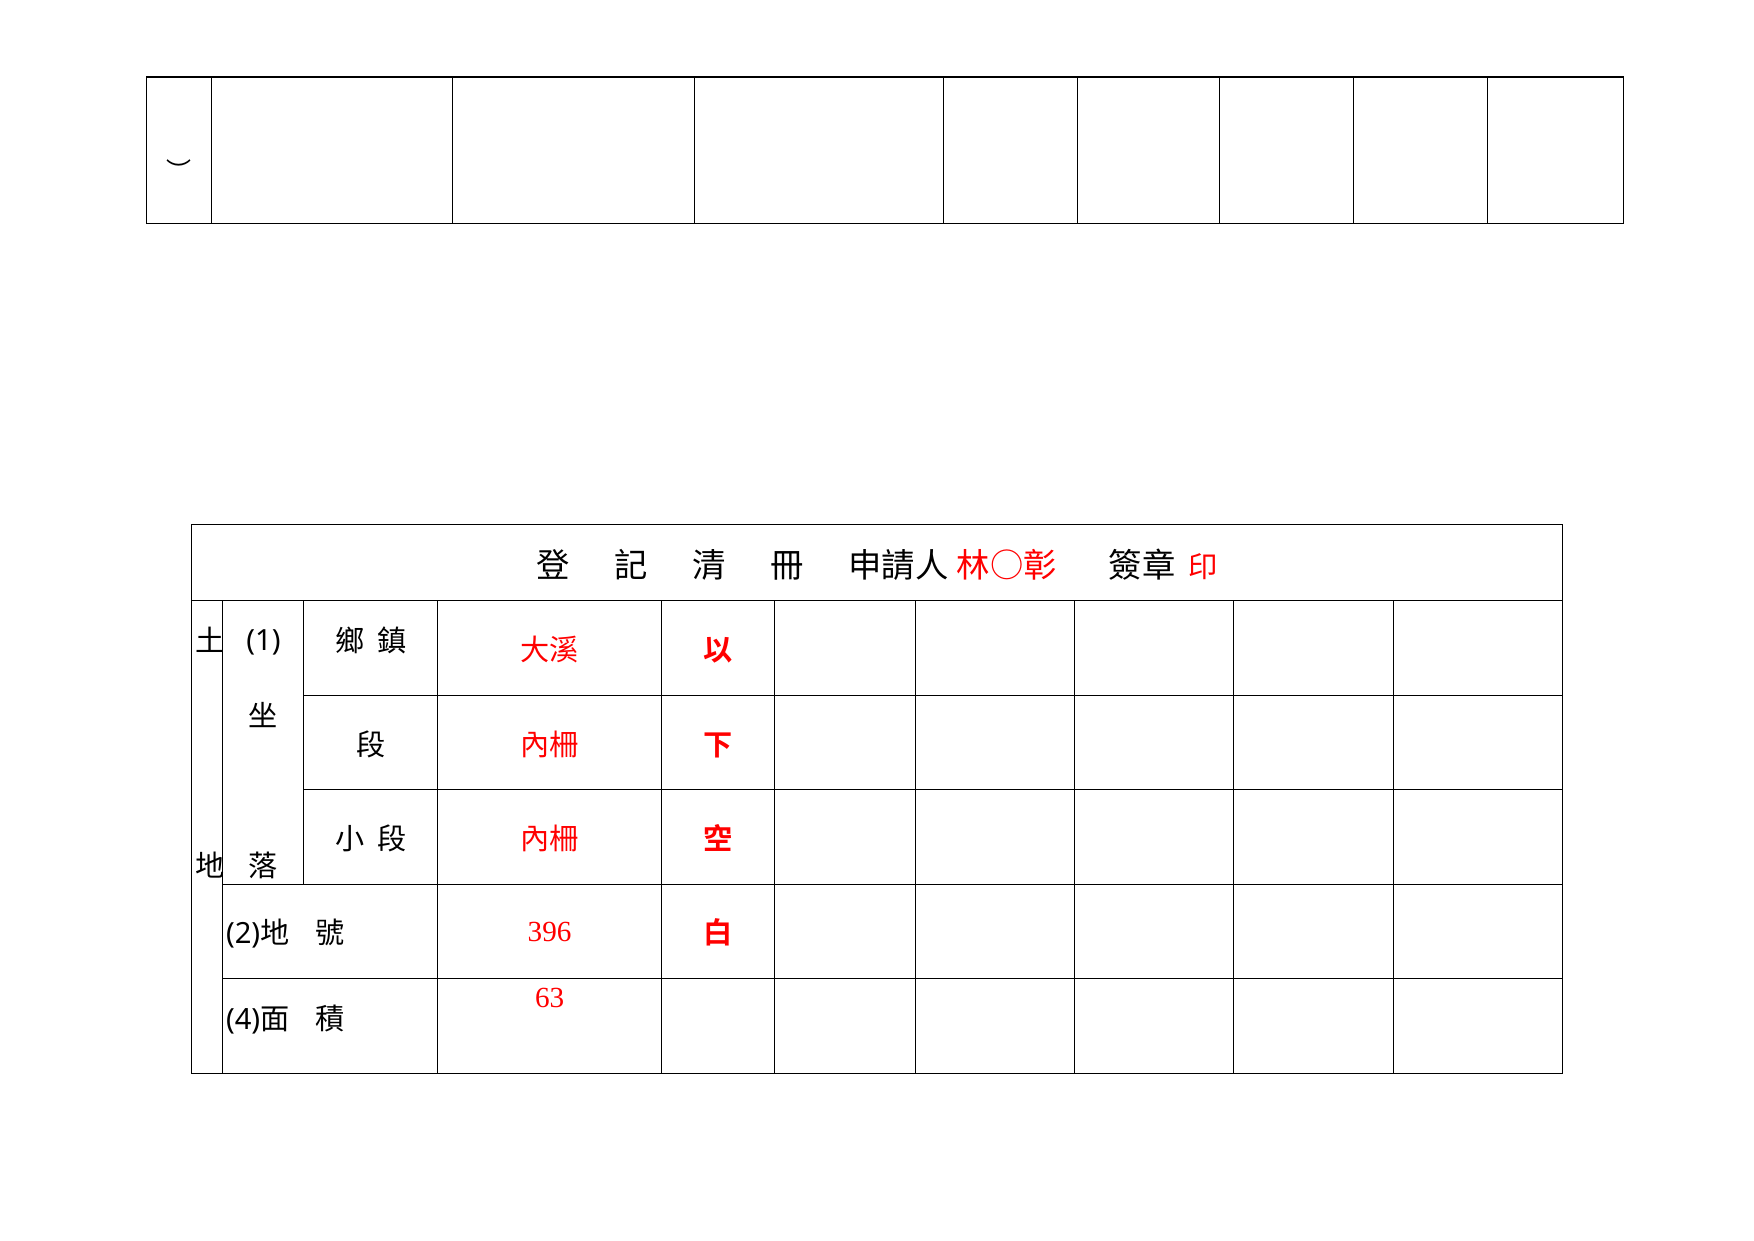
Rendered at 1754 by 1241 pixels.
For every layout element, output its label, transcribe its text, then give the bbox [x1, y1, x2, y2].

table_cell [1394, 885, 1562, 978]
table_cell [1394, 790, 1562, 883]
table_cell [916, 696, 1074, 789]
table_cell 大溪 [438, 601, 661, 694]
table_cell 鄉 鎮 市 區 [304, 601, 437, 694]
table_cell 白 [662, 885, 774, 978]
table_cell [695, 78, 943, 223]
table_cell [1234, 696, 1393, 789]
table_cell [1354, 78, 1487, 223]
table_cell [1394, 696, 1562, 789]
table_cell ︶ [147, 78, 211, 223]
table_cell [1234, 885, 1393, 978]
table_cell [1075, 601, 1233, 694]
table_cell [1394, 601, 1562, 694]
table_cell [1075, 696, 1233, 789]
table_cell 63 [438, 979, 661, 1072]
table_cell 小 段 [304, 790, 437, 883]
table_cell [916, 979, 1074, 1072]
table_cell [916, 601, 1074, 694]
table_cell [916, 885, 1074, 978]
table_cell 396 [438, 885, 661, 978]
table_cell [662, 979, 774, 1072]
table_cell [453, 78, 694, 223]
table_cell [775, 696, 915, 789]
table_cell 內柵 [438, 696, 661, 789]
table_cell 下 [662, 696, 774, 789]
table_cell (4)面 積 (平方公尺) [223, 979, 437, 1072]
table_cell [1234, 601, 1393, 694]
table_cell [775, 790, 915, 883]
table_header 登 記 清 冊 申請人 林○彰 簽章 印 [192, 525, 1562, 600]
table_cell 土 地 標 示 [210, 859, 222, 876]
table_cell [1075, 885, 1233, 978]
table_cell 內柵 [438, 790, 661, 883]
table_cell [1234, 979, 1393, 1072]
table_cell [1394, 979, 1562, 1072]
table_cell [775, 601, 915, 694]
table_cell [1220, 78, 1353, 223]
table_cell [775, 885, 915, 978]
table_cell [1075, 790, 1233, 883]
table_cell [1075, 979, 1233, 1072]
table_cell 段 [304, 696, 437, 789]
table_cell [1488, 78, 1623, 223]
table_cell [212, 78, 452, 223]
table_cell [944, 78, 1077, 223]
table_cell [1078, 78, 1219, 223]
table_cell [1234, 790, 1393, 883]
table_cell [916, 790, 1074, 883]
table_cell (1) 坐 落 [223, 601, 303, 883]
table_cell (2)地 號 [223, 885, 437, 978]
table_cell 土 地 標 示 [192, 601, 222, 1072]
table_cell 以 [662, 601, 774, 694]
table_cell [775, 979, 915, 1072]
table_cell 空 [662, 790, 774, 883]
